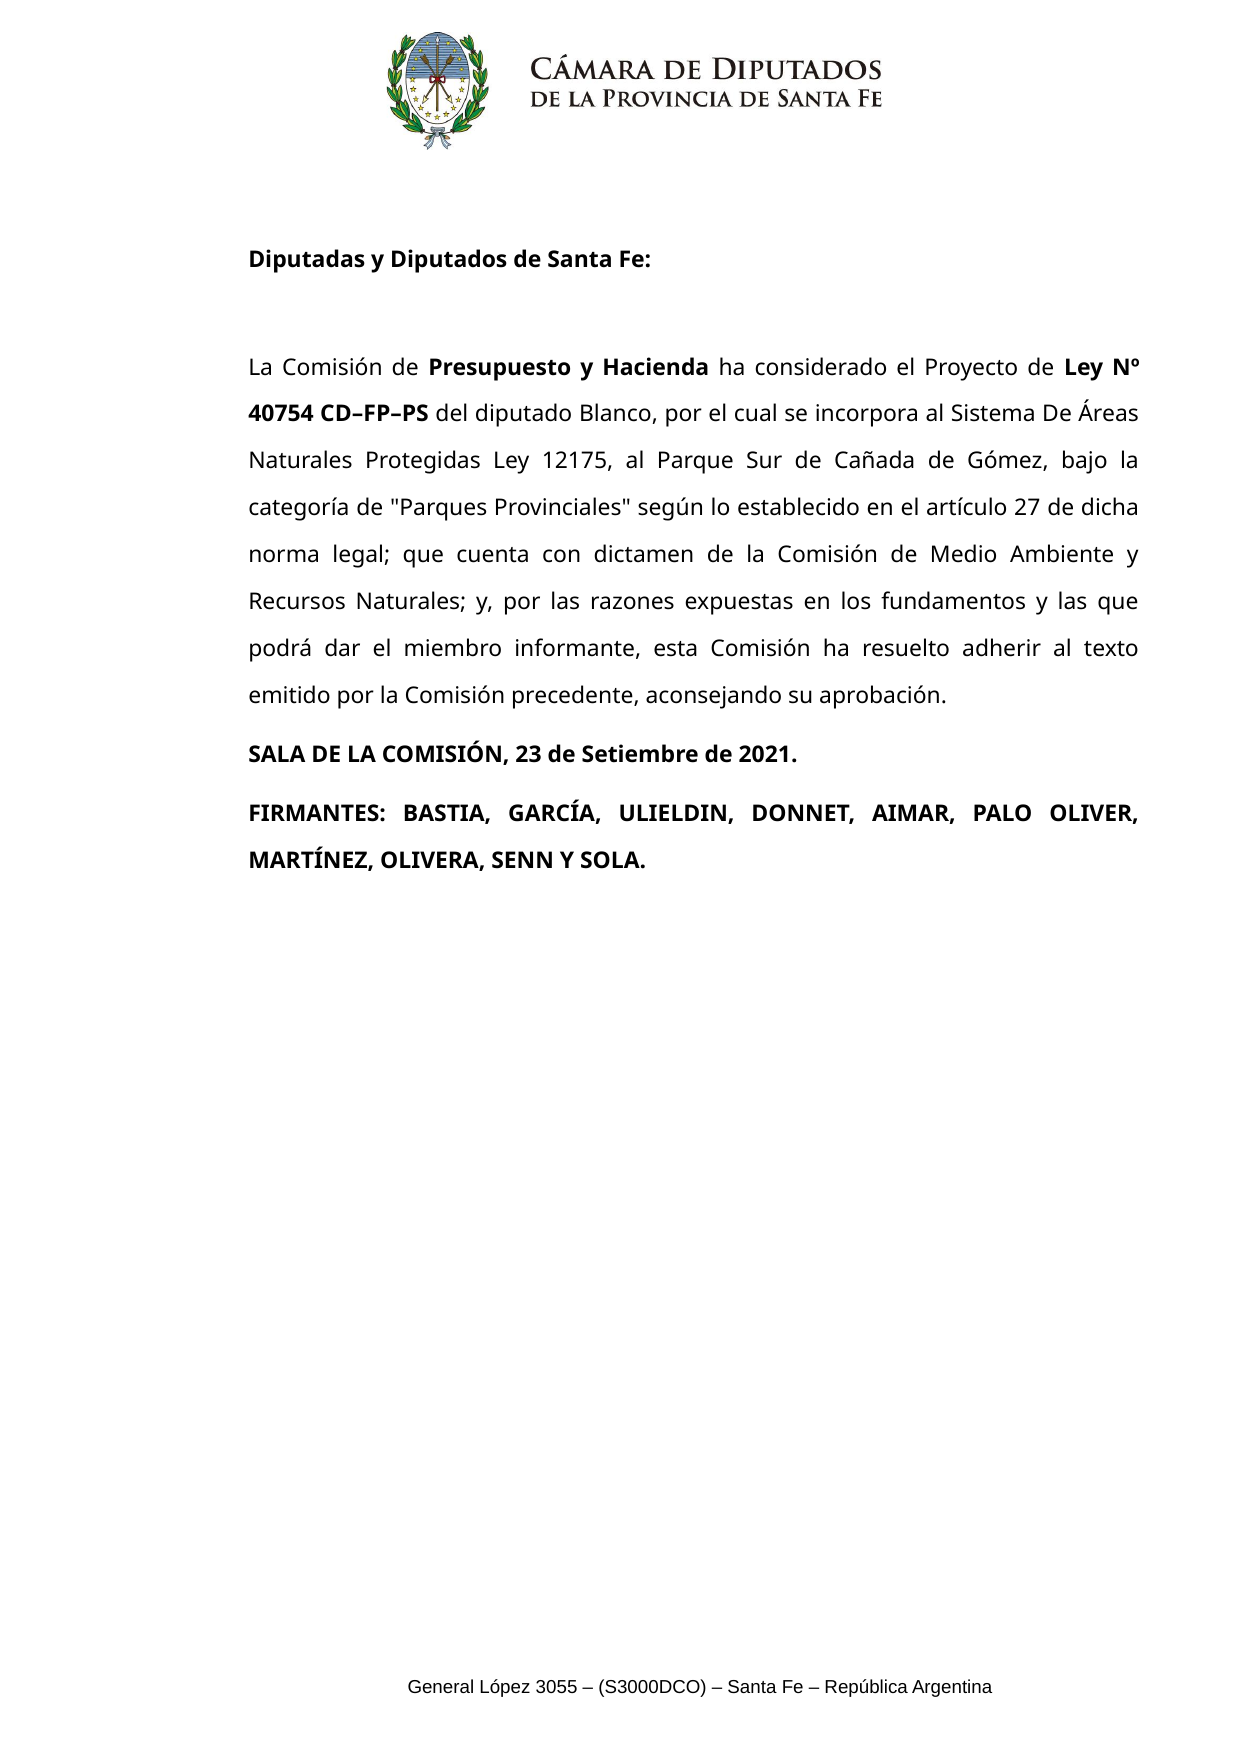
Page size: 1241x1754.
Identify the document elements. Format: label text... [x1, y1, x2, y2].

text Diputadas y Diputados de Santa Fe: [248, 242, 1140, 274]
text La Comisión de Presupuesto y Hacienda ha considerado el Proyecto de Ley Nº 40754 CD–FP–PS del diputado Blanco, por el cual se incorpora al Sistema De Áreas Naturales Protegidas Ley 12175, al Parque Sur de Cañada de Gómez, bajo la categoría de "Parques Provinciales" según lo establecido en el artículo 27 de dicha norma legal; que cuenta con dictamen de la Comisión de Medio Ambiente y Recursos Naturales; y, por las razones expuestas en los fundamentos y las que podrá dar el miembro informante, esta Comisión ha resuelto adherir al texto emitido por la Comisión precedente, aconsejando su aprobación. [248, 350, 1140, 710]
text SALA DE LA COMISIÓN, 23 de Setiembre de 2021. [248, 738, 1140, 769]
picture [386, 32, 882, 154]
text FIRMANTES: BASTIA, GARCÍA, ULIELDIN, DONNET, AIMAR, PALO OLIVER, MARTÍNEZ, OLIVERA, SENN Y SOLA. [248, 797, 1140, 875]
